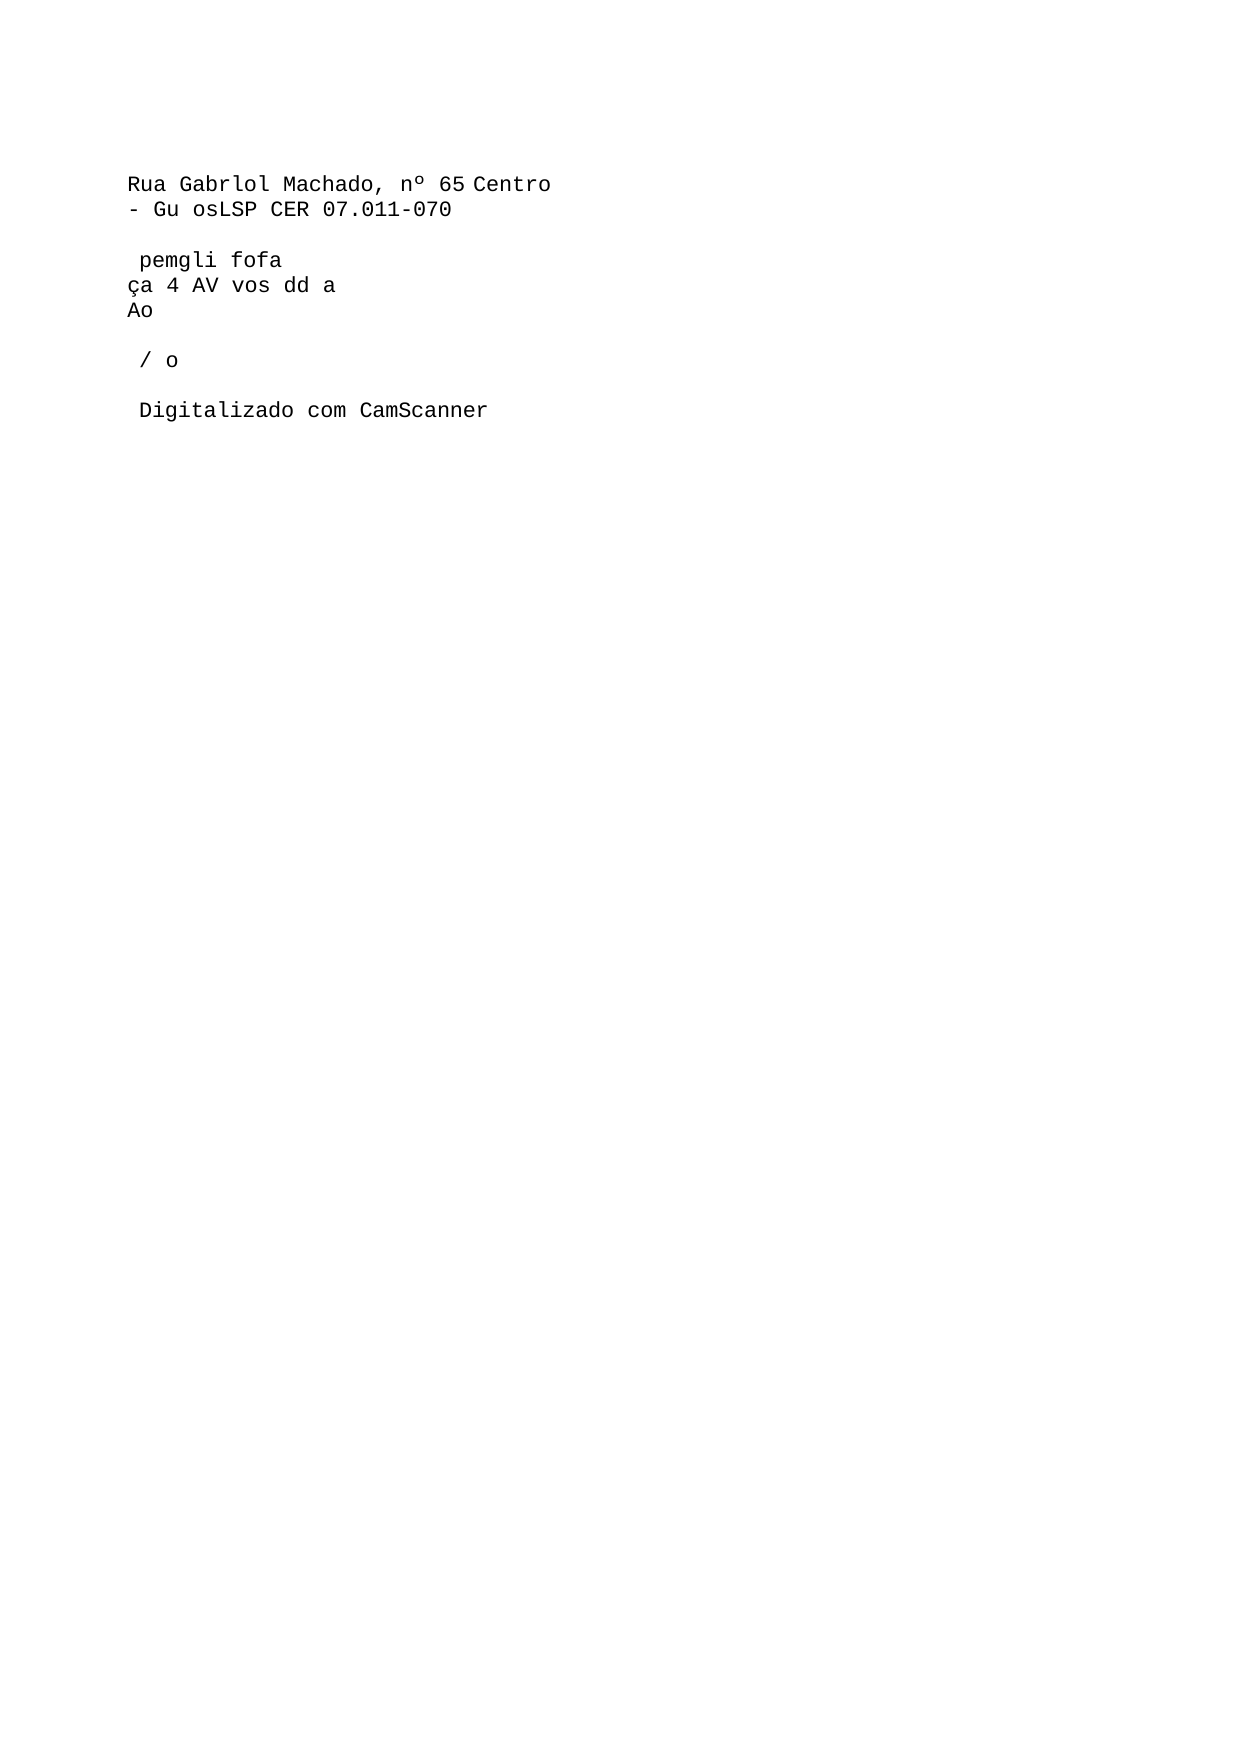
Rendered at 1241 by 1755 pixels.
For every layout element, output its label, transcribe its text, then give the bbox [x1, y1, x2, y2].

text Rua Gabrlol Machado, nº 65 Centro - Gu osLSP CER 07.011-070 [127, 171, 557, 223]
text pemgli fofa [139, 248, 1066, 272]
text / o [139, 349, 1066, 374]
text ça 4 AV vos dd a Ao [127, 272, 350, 324]
text Digitalizado com CamScanner [139, 399, 1066, 424]
